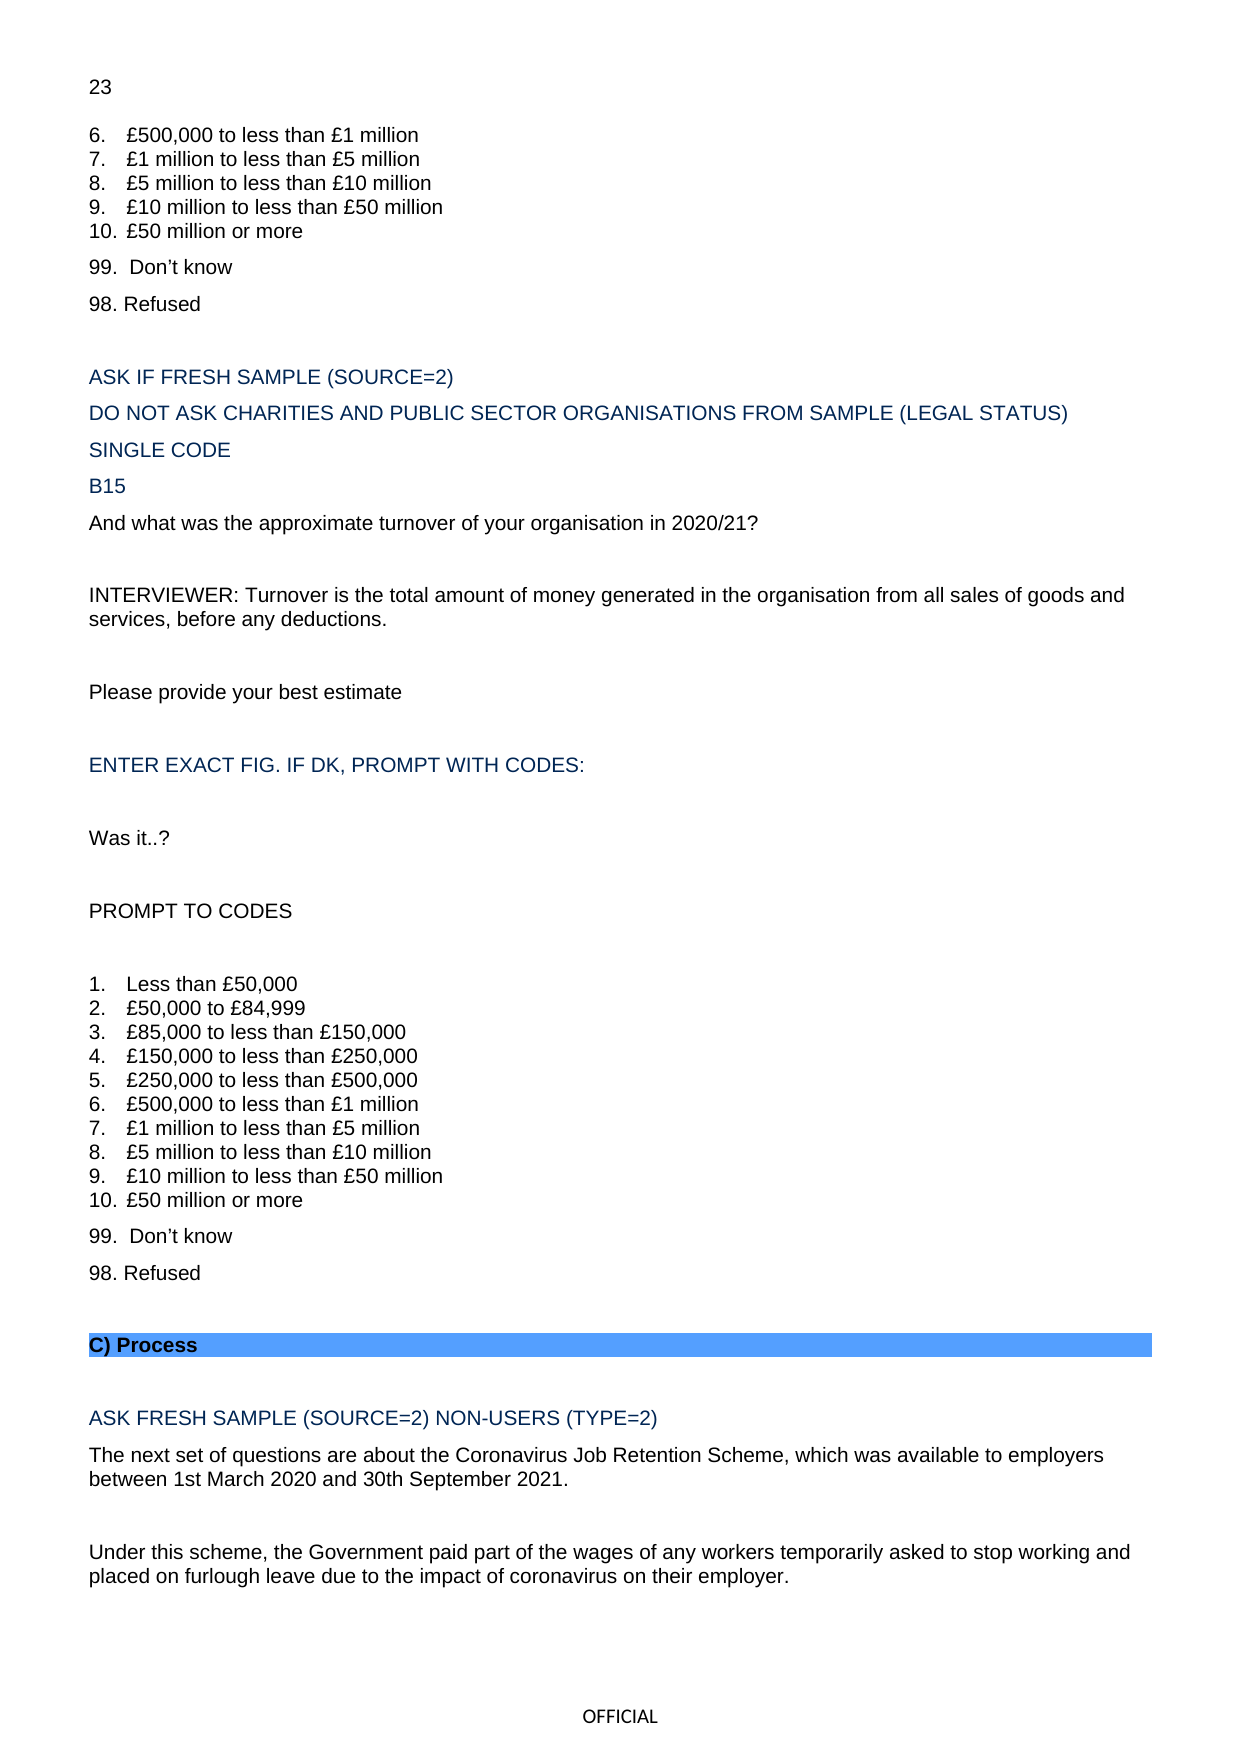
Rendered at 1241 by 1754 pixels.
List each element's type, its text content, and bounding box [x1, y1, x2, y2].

text SINGLE CODE [89, 437, 1152, 461]
list £500,000 to less than £1 million [89, 123, 1152, 147]
list £10 million to less than £50 million [89, 195, 1152, 219]
text B15 [89, 474, 1152, 498]
text Was it..? [89, 826, 1152, 850]
text INTERVIEWER: Turnover is the total amount of money generated in the organisation from all sales of goods and services, before any deductions. [89, 583, 1152, 631]
text 98. Refused [89, 292, 1152, 316]
text And what was the approximate turnover of your organisation in 2020/21? [89, 510, 1152, 534]
list £500,000 to less than £1 million [89, 1092, 1152, 1116]
text PROMPT TO CODES [89, 899, 1152, 923]
list £1 million to less than £5 million [89, 147, 1152, 171]
list £85,000 to less than £150,000 [89, 1020, 1152, 1044]
list £10 million to less than £50 million [89, 1163, 1152, 1187]
text ENTER EXACT FIG. IF DK, PROMPT WITH CODES: [89, 753, 1152, 777]
text 99. Don’t know [89, 255, 1152, 279]
text The next set of questions are about the Coronavirus Job Retention Scheme, which was available to employers between 1st March 2020 and 30th September 2021. [89, 1443, 1152, 1491]
text Under this scheme, the Government paid part of the wages of any workers temporarily asked to stop working and placed on furlough leave due to the impact of coronavirus on their employer. [89, 1539, 1152, 1587]
text 98. Refused [89, 1260, 1152, 1284]
list £50 million or more [89, 1187, 1152, 1211]
text ASK IF FRESH SAMPLE (SOURCE=2) [89, 364, 1152, 388]
list £50 million or more [89, 219, 1152, 243]
list £150,000 to less than £250,000 [89, 1044, 1152, 1068]
list £250,000 to less than £500,000 [89, 1068, 1152, 1092]
text Please provide your best estimate [89, 680, 1152, 704]
text 99. Don’t know [89, 1224, 1152, 1248]
text ASK FRESH SAMPLE (SOURCE=2) NON-USERS (TYPE=2) [89, 1406, 1152, 1430]
text C) Process [89, 1333, 1152, 1357]
list £5 million to less than £10 million [89, 171, 1152, 195]
list £1 million to less than £5 million [89, 1116, 1152, 1139]
list Less than £50,000 [89, 972, 1152, 996]
list £5 million to less than £10 million [89, 1139, 1152, 1163]
text DO NOT ASK CHARITIES AND PUBLIC SECTOR ORGANISATIONS FROM SAMPLE (LEGAL STATUS) [89, 401, 1152, 425]
list £50,000 to £84,999 [89, 996, 1152, 1020]
